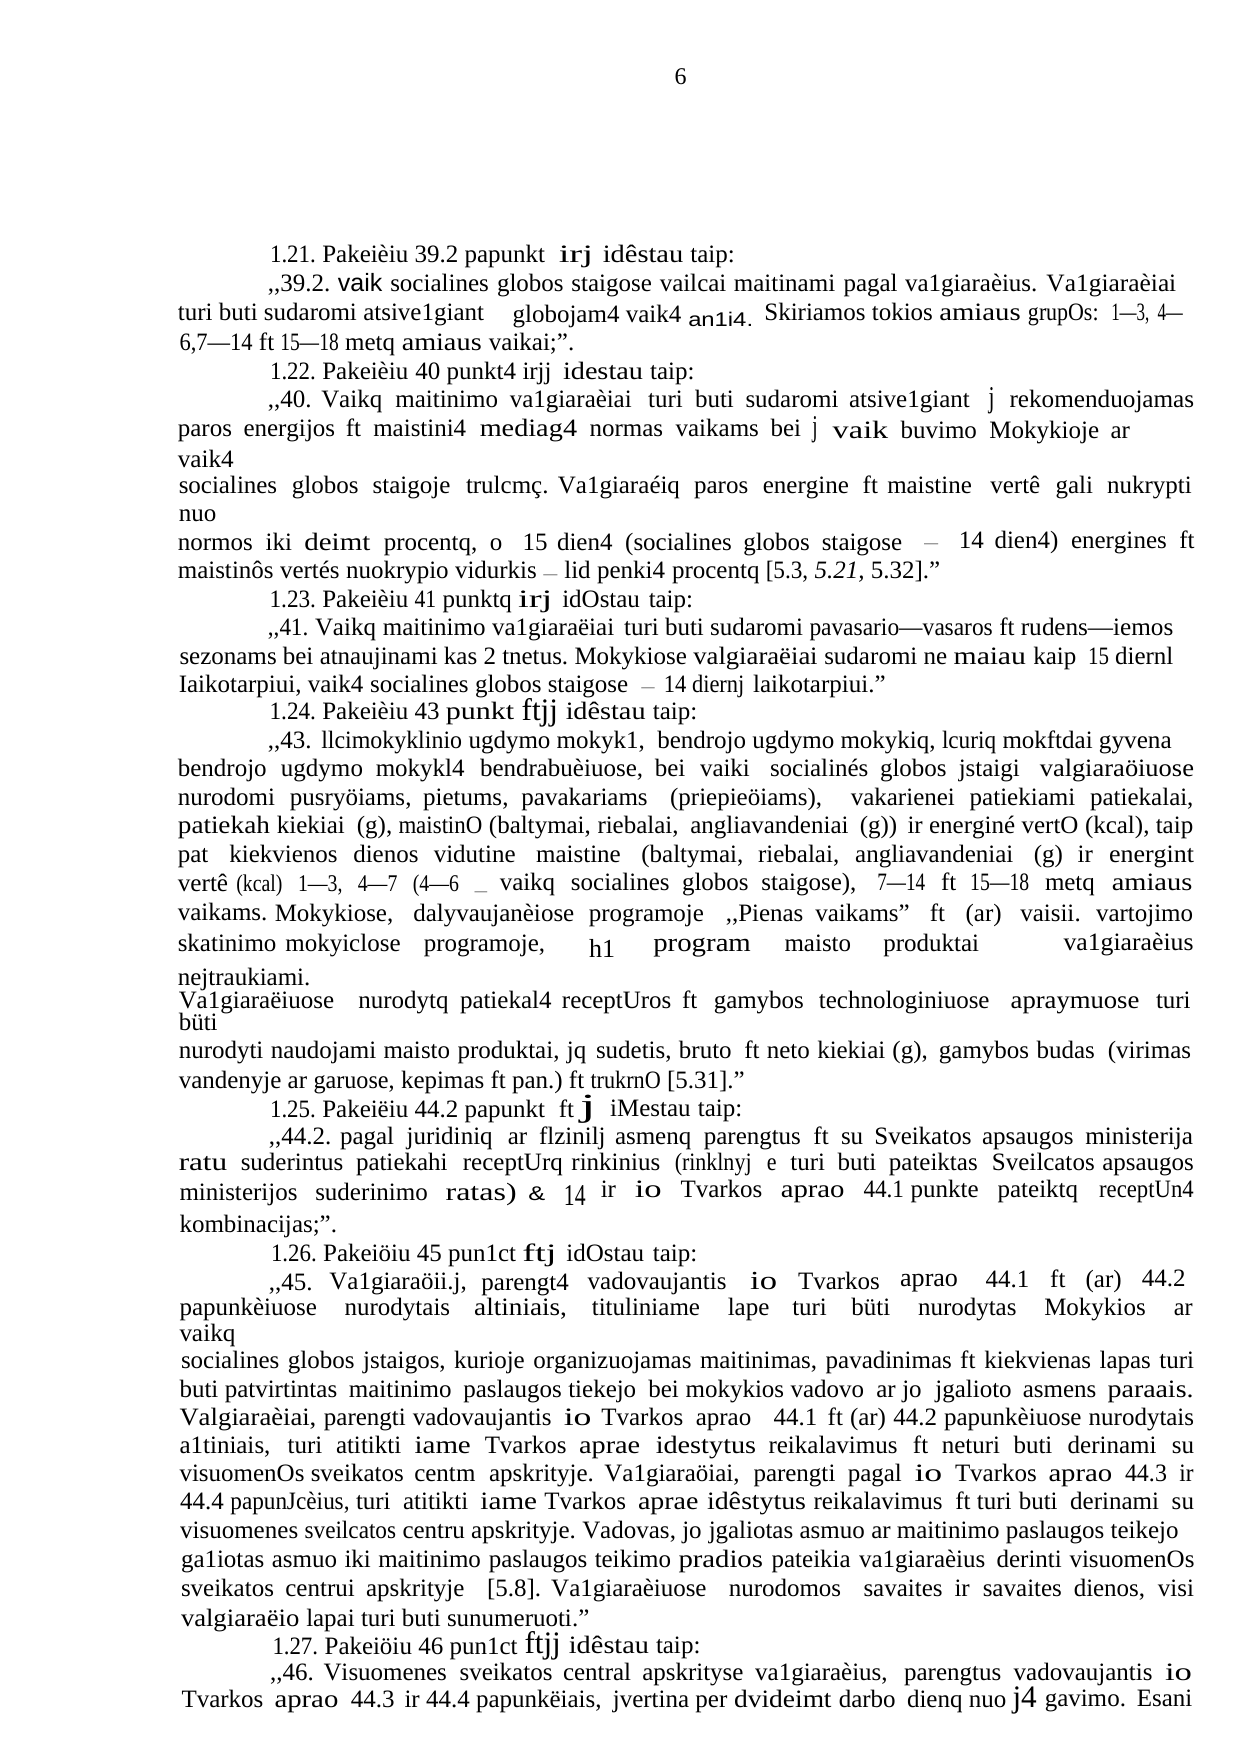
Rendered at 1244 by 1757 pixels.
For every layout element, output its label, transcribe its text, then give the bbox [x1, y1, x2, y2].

text ,,45. Va1giaraöii.j, parengt4 vadovaujantis io Tvarkos aprao 44.1 ft (ar) 44.2 [268, 1266, 1202, 1296]
text 1.27. Pakeiöiu 46 pun1ct ftjj idêstau taip: [272, 1632, 1202, 1660]
text sezonams bei atnaujinami kas 2 tnetus. Mokykiose valgiaraëiai sudaromi ne maiau kaip 15 diernl [179, 641, 1192, 670]
text bendrojo ugdymo mokykl4 bendrabuèiuose, bei vaiki socialinés globos jstaigi valgiaraöiuose nurodomi pusryöiams, pietums, pavakariams (priepieöiams), vakarienei patiekiami patiekalai, patiekah kiekiai (g), maistinO (baltymai, riebalai, angliavandeniai (g)) ir energiné vertO (kcal), taip pat kiekvienos dienos vidutine maistine (baltymai, riebalai, angliavandeniai (g) ir energint vertê (kcal) 1—3, 4—7 (4—6 — vaikq socialines globos staigose), 7—14 ft 15—18 metq amiaus vaikams. Mokykiose, dalyvaujanèiose programoje ,,Pienas vaikams” ft (ar) vaisii. vartojimo skatinimo mokyiclose programoje, h1 program maisto produktai va1giaraèius nejtraukiami. [178, 753, 1194, 992]
text nurodyti naudojami maisto produktai, jq sudetis, bruto ft neto kiekiai (g), gamybos budas (virimas vandenyje ar garuose, kepimas ft pan.) ft trukrnO [5.31].” [178, 1036, 1191, 1094]
text normos iki deimt procentq, o 15 dien4 (socialines globos staigose — 14 dien4) energines ft maistinôs vertés nuokrypio vidurkis — lid penki4 procentq [5.3, 5.21, 5.32].” [178, 527, 1194, 584]
text 1.21. Pakeièiu 39.2 papunkt irj idêstau taip: [270, 239, 1202, 268]
text 44.4 papunJcèius, turi atitikti iame Tvarkos aprae idêstytus reikalavimus ft turi buti derinami su visuomenes sveilcatos centru apskrityje. Vadovas, jo jgaliotas asmuo ar maitinimo paslaugos teikejo [180, 1487, 1194, 1544]
text 1.25. Pakeiëiu 44.2 papunkt ft j iMestau taip: [270, 1096, 1202, 1123]
text Iaikotarpiui, vaik4 socialines globos staigose — 14 diernj laikotarpiui.” [178, 670, 892, 696]
text ga1iotas asmuo iki maitinimo paslaugos teikimo pradios pateikia va1giaraèius derinti visuomenOs sveikatos centrui apskrityje [5.8]. Va1giaraèiuose nurodomos savaites ir savaites dienos, visi valgiaraëio lapai turi buti sunumeruoti.” [181, 1544, 1194, 1632]
text ,,44.2. pagal juridiniq ar flzinilj asmenq parengtus ft su Sveikatos apsaugos ministerija [268, 1123, 1202, 1149]
text 1.24. Pakeièiu 43 punkt ftjj idêstau taip: [269, 696, 1202, 727]
text ,,40. Vaikq maitinimo va1giaraèiai turi buti sudaromi atsive1giant j rekomenduojamas paros energijos ft maistini4 mediag4 normas vaikams bei j vaik buvimo Mokykioje ar vaik4 [178, 384, 1195, 471]
text 6,7—14 ft 15—18 metq amiaus vaikai;”. [179, 331, 586, 356]
text ratu suderintus patiekahi receptUrq rinkinius (rinklnyj e turi buti pateiktas Sveilcatos apsaugos ministerijos suderinimo ratas) & 14 ir io Tvarkos aprao 44.1 punkte pateiktq receptUn4 kombinacijas;”. [178, 1149, 1195, 1238]
text ,,46. Visuomenes sveikatos central apskrityse va1giaraèius, parengtus vadovaujantis io [270, 1660, 1202, 1684]
text Tvarkos aprao 44.3 ir 44.4 papunkëiais, jvertina per dvideimt darbo dienq nuo j4 gavimo. Esani [181, 1684, 1195, 1714]
text socialines globos staigoje trulcmç. Va1giaraéiq paros energine ft maistine vertê gali nukrypti nuo [178, 471, 1192, 527]
text 1.22. Pakeièiu 40 punkt4 irjj idestau taip: [270, 356, 1202, 384]
text ,,43. llcimokyklinio ugdymo mokyk1, bendrojo ugdymo mokykiq, lcuriq mokftdai gyvena [268, 727, 1202, 753]
text socialines globos jstaigos, kurioje organizuojamas maitinimas, pavadinimas ft kiekvienas lapas turi buti patvirtintas maitinimo paslaugos tiekejo bei mokykios vadovo ar jo jgalioto asmens paraais. Valgiaraèiai, parengti vadovaujantis io Tvarkos aprao 44.1 ft (ar) 44.2 papunkèiuose nurodytais a1tiniais, turi atitikti iame Tvarkos aprae idestytus reikalavimus ft neturi buti derinami su visuomenOs sveikatos centm apskrityje. Va1giaraöiai, parengti pagal io Tvarkos aprao 44.3 ir [179, 1346, 1194, 1487]
text papunkèiuose nurodytais altiniais, tituliniame lape turi büti nurodytas Mokykios ar vaikq [179, 1296, 1193, 1346]
text 1.23. Pakeièiu 41 punktq irj idOstau taip: [269, 584, 1202, 613]
text ,,41. Vaikq maitinimo va1giaraëiai turi buti sudaromi pavasario—vasaros ft rudens—iemos [268, 613, 1202, 641]
text Va1giaraëiuose nurodytq patiekal4 receptUros ft gamybos technologiniuose apraymuose turi büti [178, 992, 1191, 1036]
text ,,39.2. vaik socialines globos staigose vailcai maitinami pagal va1giaraèius. Va1giaraèiai turi buti sudaromi atsive1giant globojam4 vaik4 an1i4. Skiriamos tokios amiaus grupOs: 1—3, 4— [178, 268, 1196, 331]
text 1.26. Pakeiöiu 45 pun1ct ftj idOstau taip: [271, 1238, 1202, 1266]
